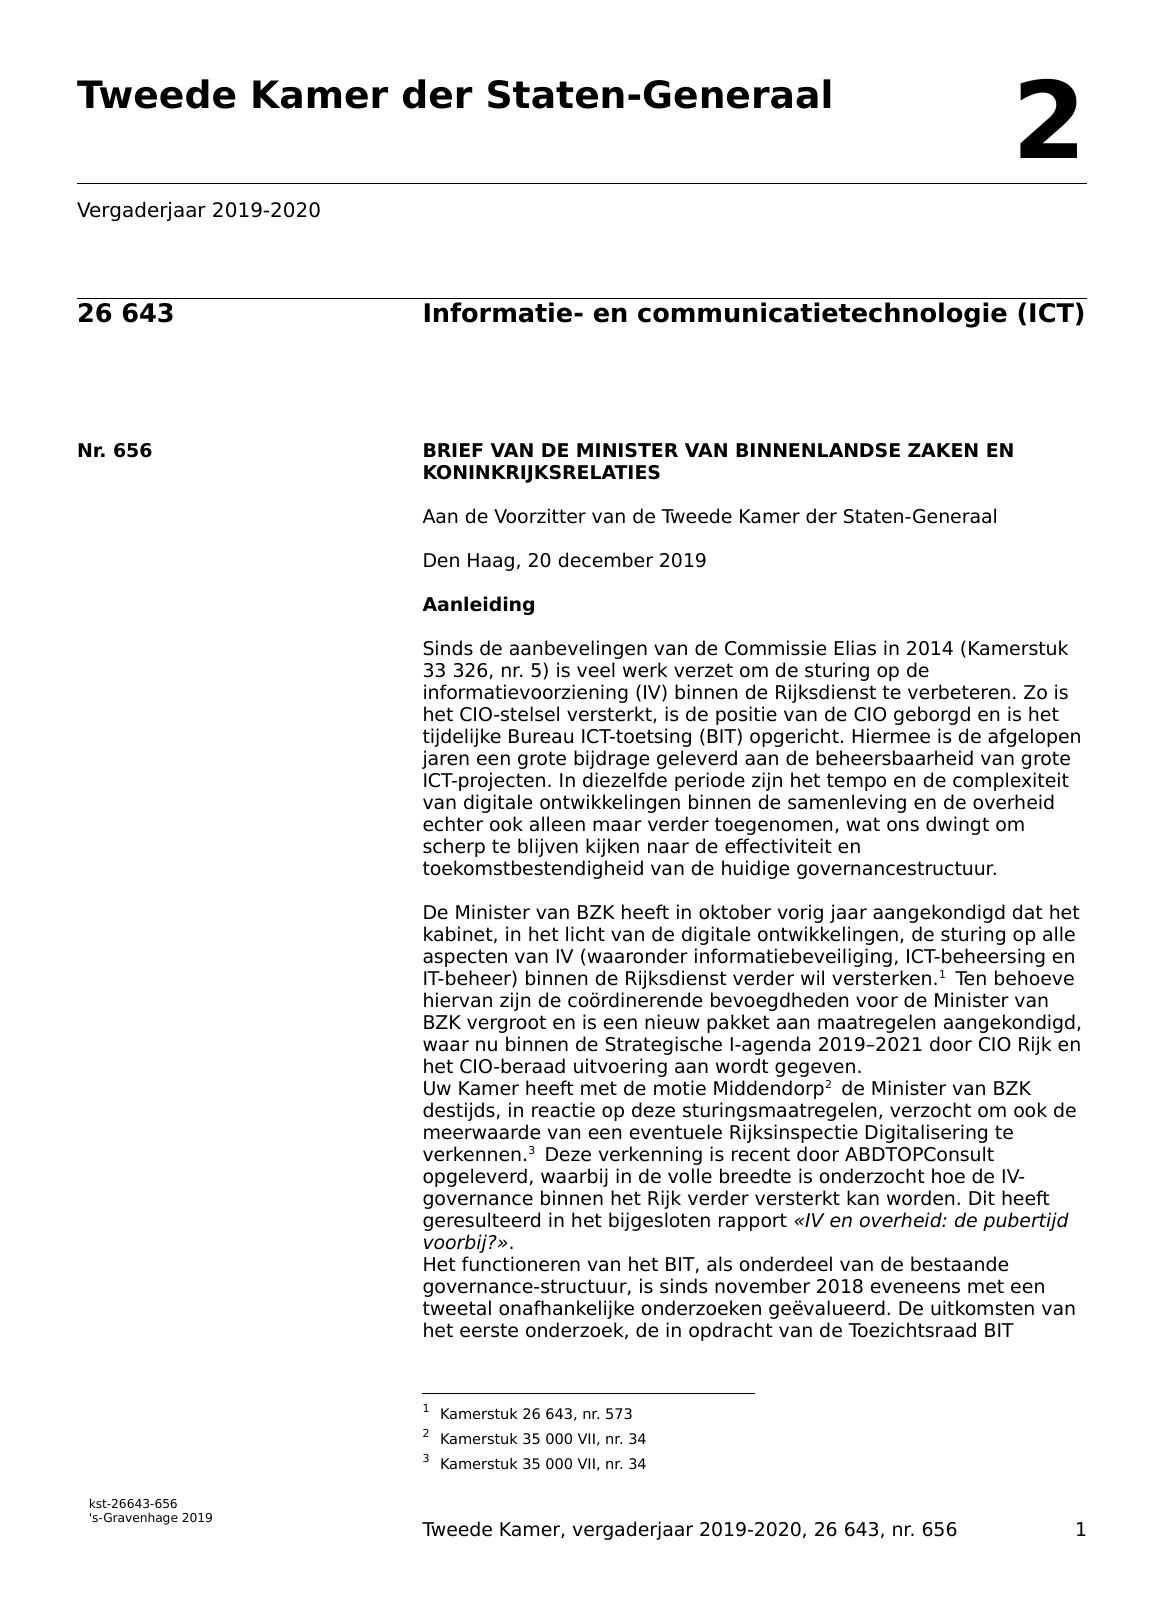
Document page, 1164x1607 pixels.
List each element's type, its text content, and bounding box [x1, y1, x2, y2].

text Kamerstuk 26 643, nr. 573 [422, 1402, 1087, 1424]
text Sinds de aanbevelingen van de Commissie Elias in 2014 (Kamerstuk 33 326, nr. 5) is veel werk verzet om de sturing op de informatievoorziening (IV) binnen de Rijksdienst te verbeteren. Zo is het CIO-stelsel versterkt, is de positie van de CIO geborgd en is het tijdelijke Bureau ICT-toetsing (BIT) opgericht. Hiermee is de afgelopen jaren een grote bijdrage geleverd aan de beheersbaarheid van grote ICT-projecten. In diezelfde periode zijn het tempo en de complexiteit van digitale ontwikkelingen binnen de samenleving en de overheid echter ook alleen maar verder toegenomen, wat ons dwingt om scherp te blijven kijken naar de effectiviteit en toekomstbestendigheid van de huidige governancestructuur. [422, 638, 1087, 880]
text Uw Kamer heeft met de motie Middendorp de Minister van BZK destijds, in reactie op deze sturingsmaatregelen, verzocht om ook de meerwaarde van een eventuele Rijksinspectie Digitalisering te verkennen. Deze verkenning is recent door ABDTOPConsult opgeleverd, waarbij in de volle breedte is onderzocht hoe de IV-governance binnen het Rijk verder versterkt kan worden. Dit heeft geresulteerd in het bijgesloten rapport «IV en overheid: de pubertijd voorbij?». [422, 1078, 1087, 1254]
text Aan de Voorzitter van de Tweede Kamer der Staten-Generaal [422, 506, 1087, 528]
text kst-26643-656 [88, 1497, 323, 1511]
text De Minister van BZK heeft in oktober vorig jaar aangekondigd dat het kabinet, in het licht van de digitale ontwikkelingen, de sturing op alle aspecten van IV (waaronder informatiebeveiliging, ICT-beheersing en IT-beheer) binnen de Rijksdienst verder wil versterken. Ten behoeve hiervan zijn de coördinerende bevoegdheden voor de Minister van BZK vergroot en is een nieuw pakket aan maatregelen aangekondigd, waar nu binnen de Strategische I-agenda 2019–2021 door CIO Rijk en het CIO-beraad uitvoering aan wordt gegeven. [422, 902, 1087, 1078]
text Kamerstuk 35 000 VII, nr. 34 [422, 1452, 1087, 1474]
subtitle 26 643 Informatie- en communicatietechnologie (ICT) [77, 299, 1087, 329]
table_cell Vergaderjaar 2019-2020 [77, 184, 1087, 298]
text Kamerstuk 35 000 VII, nr. 34 [422, 1427, 1087, 1449]
table_header 2 [886, 59, 1087, 183]
subtitle Nr. 656 BRIEF VAN DE MINISTER VAN BINNENLANDSE ZAKEN EN KONINKRIJKSRELATIES [77, 440, 1087, 484]
subtitle Aanleiding [422, 594, 1087, 616]
text 's-Gravenhage 2019 [88, 1511, 323, 1525]
text Het functioneren van het BIT, als onderdeel van de bestaande governance-structuur, is sinds november 2018 eveneens met een tweetal onafhankelijke onderzoeken geëvalueerd. De uitkomsten van het eerste onderzoek, de in opdracht van de Toezichtsraad BIT [422, 1254, 1087, 1342]
text Den Haag, 20 december 2019 [422, 550, 1087, 572]
table_header Tweede Kamer der Staten-Generaal [77, 59, 886, 183]
